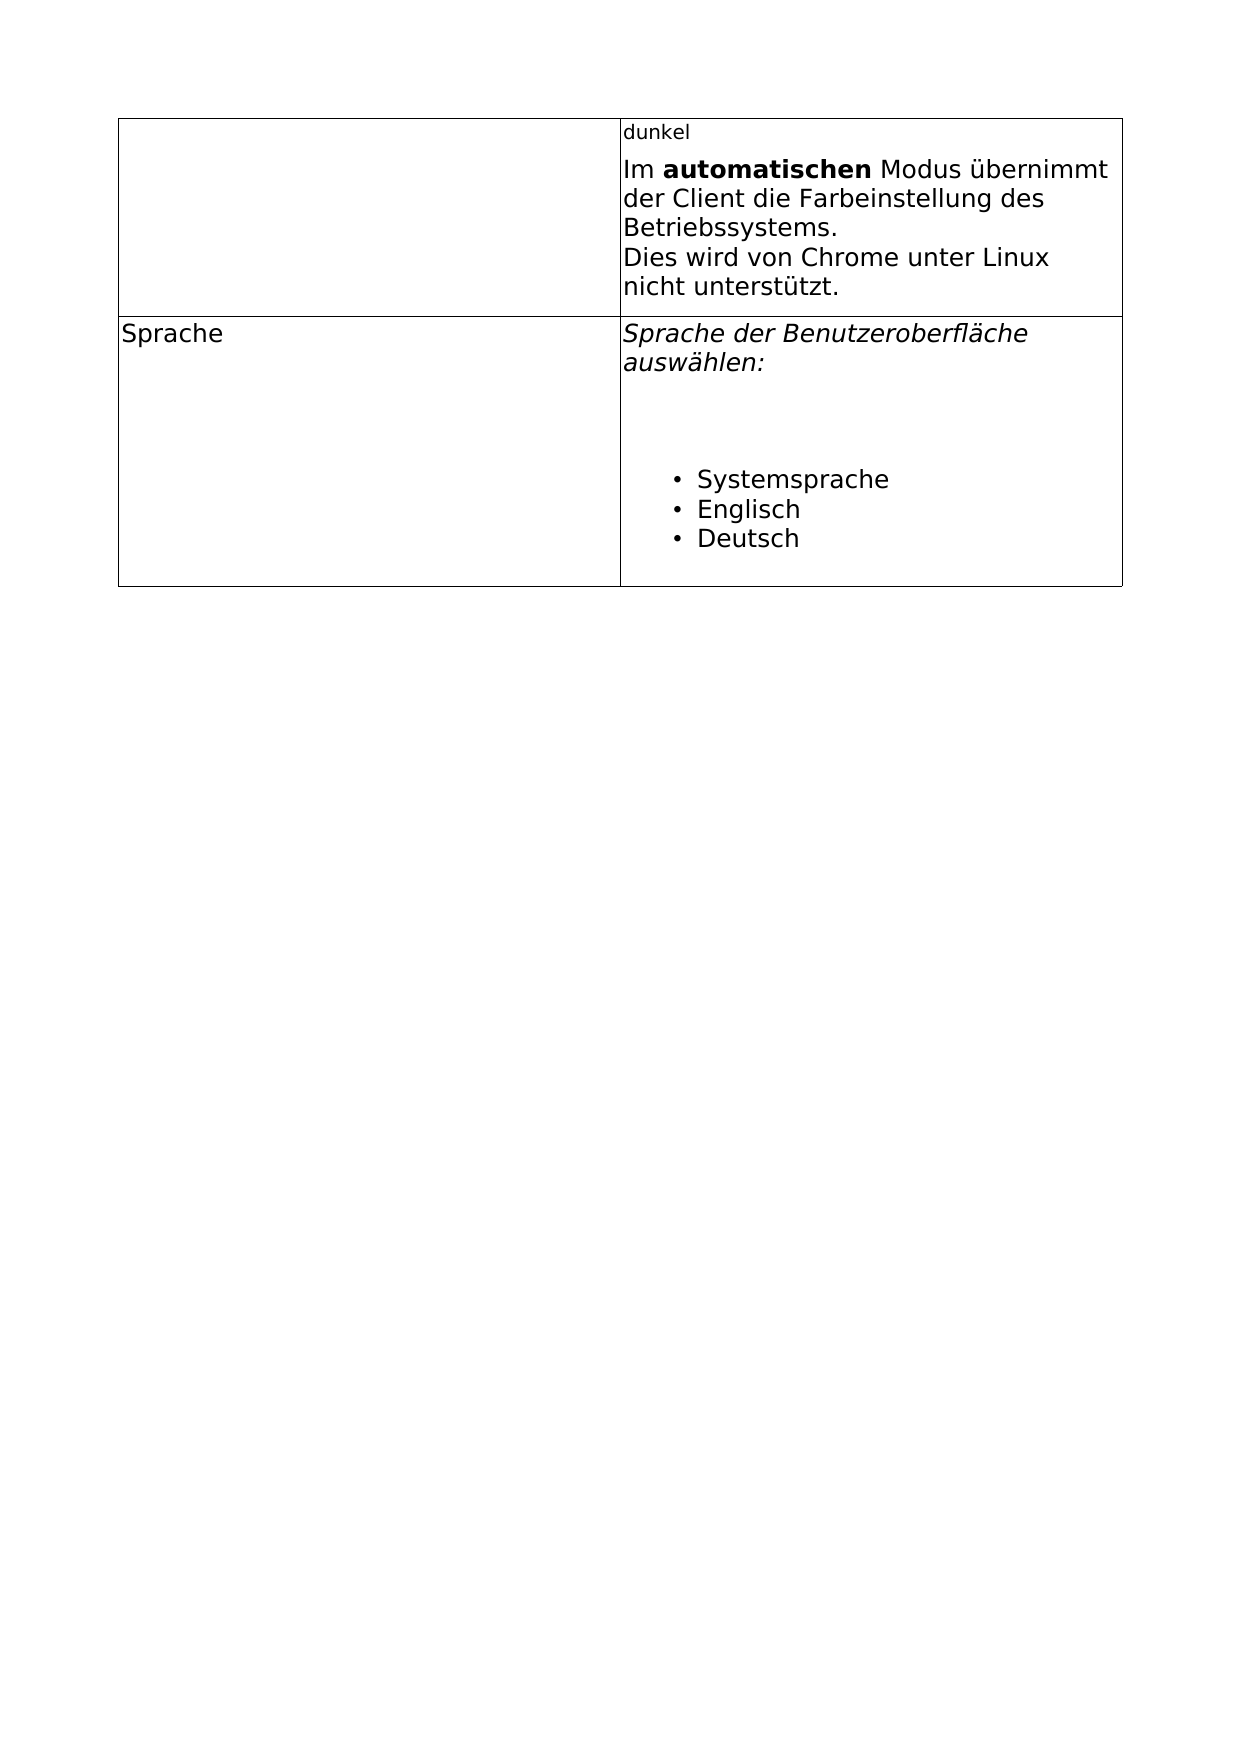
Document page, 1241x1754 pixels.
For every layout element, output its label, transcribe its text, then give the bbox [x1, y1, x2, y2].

table_cell [119, 119, 620, 316]
table_cell Sprache der Benutzeroberfläche auswählen: Systemsprache Englisch Deutsch [621, 317, 1122, 586]
table_cell Sprache [119, 317, 620, 586]
table_cell dunkel Im automatischen Modus übernimmt der Client die Farbeinstellung des Betriebssystems. Dies wird von Chrome unter Linux nicht unterstützt. [621, 119, 1122, 316]
